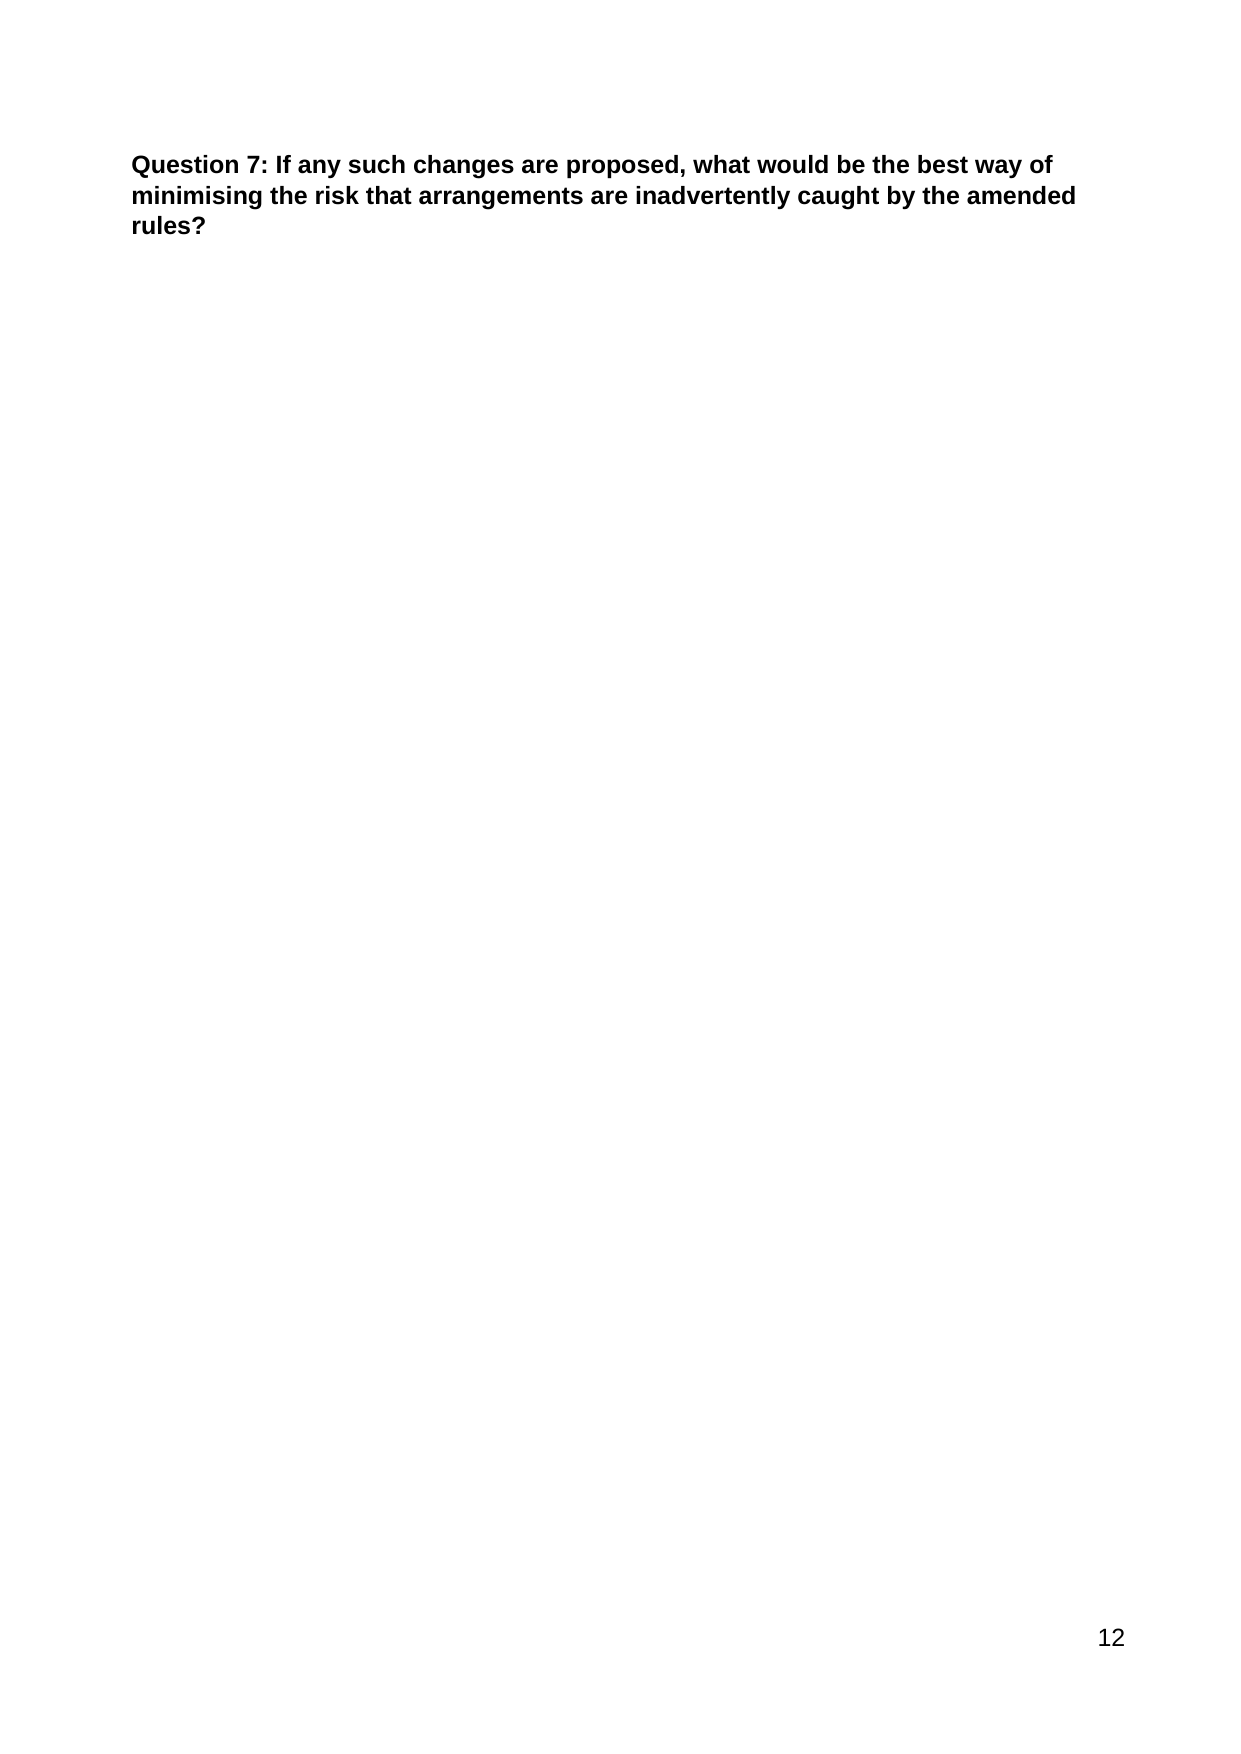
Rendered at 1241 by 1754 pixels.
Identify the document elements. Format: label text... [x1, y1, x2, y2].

list Question 7: If any such changes are proposed, what would be the best way of minimising the risk that arrangements are inadvertently caught by the amended rules? [131, 150, 1125, 240]
